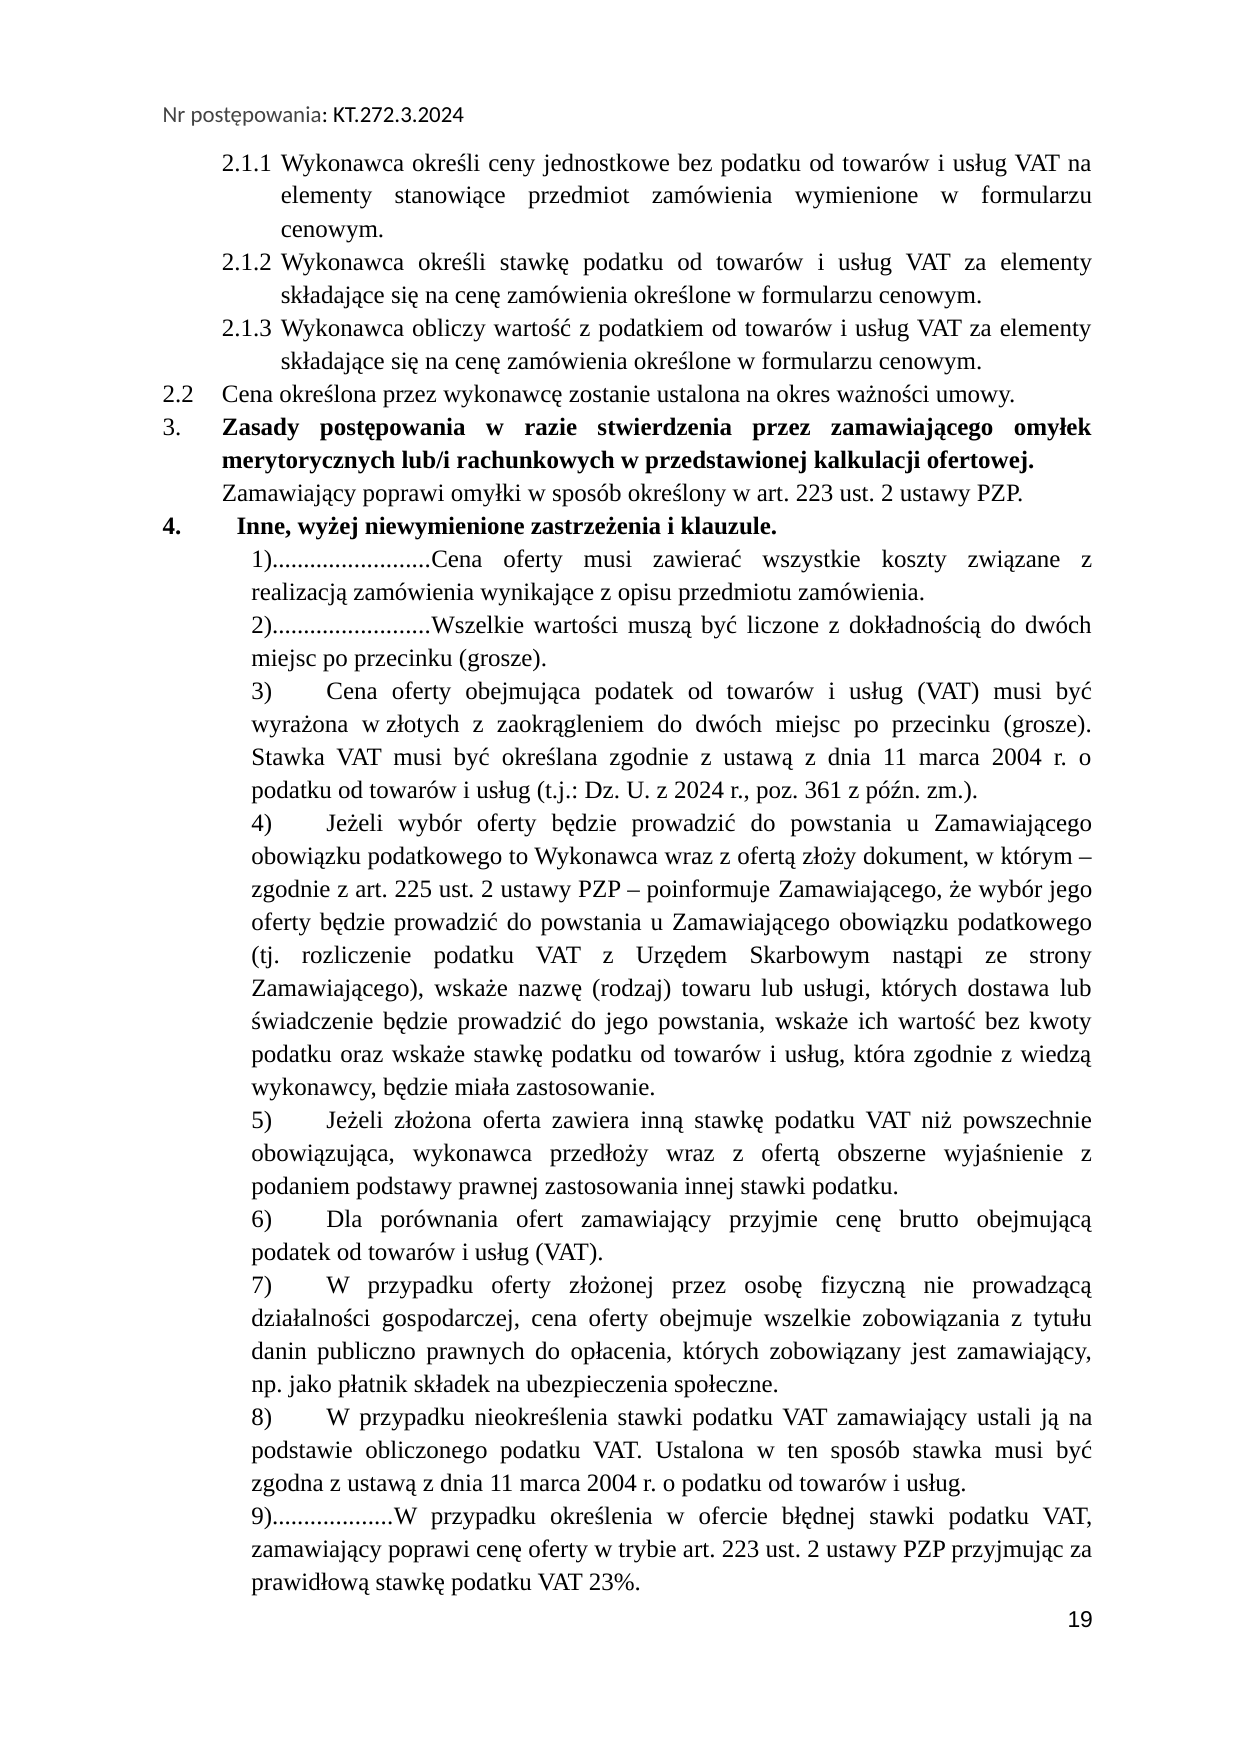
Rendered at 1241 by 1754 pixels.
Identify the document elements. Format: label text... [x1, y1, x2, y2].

list Inne, wyżej niewymienione zastrzeżenia i klauzule. [162, 511, 1100, 539]
list Wszelkie wartości muszą być liczone z dokładnością do dwóch miejsc po przecinku (grosze). [251, 610, 1093, 672]
list W przypadku nieokreślenia stawki podatku VAT zamawiający ustali ją na podstawie obliczonego podatku VAT. Ustalona w ten sposób stawka musi być zgodna z ustawą z dnia 11 marca 2004 r. o podatku od towarów i usług. [251, 1402, 1093, 1497]
list Dla porównania ofert zamawiający przyjmie cenę brutto obejmującą podatek od towarów i usług (VAT). [251, 1204, 1093, 1266]
list Jeżeli wybór oferty będzie prowadzić do powstania u Zamawiającego obowiązku podatkowego to Wykonawca wraz z ofertą złoży dokument, w którym – zgodnie z art. 225 ust. 2 ustawy PZP – poinformuje Zamawiającego, że wybór jego oferty będzie prowadzić do powstania u Zamawiającego obowiązku podatkowego (tj. rozliczenie podatku VAT z Urzędem Skarbowym nastąpi ze strony Zamawiającego), wskaże nazwę (rodzaj) towaru lub usługi, których dostawa lub świadczenie będzie prowadzić do jego powstania, wskaże ich wartość bez kwoty podatku oraz wskaże stawkę podatku od towarów i usług, która zgodnie z wiedzą wykonawcy, będzie miała zastosowanie. [251, 808, 1093, 1101]
list Cena oferty musi zawierać wszystkie koszty związane z realizacją zamówienia wynikające z opisu przedmiotu zamówienia. [251, 544, 1093, 606]
list W przypadku oferty złożonej przez osobę fizyczną nie prowadzącą działalności gospodarczej, cena oferty obejmuje wszelkie zobowiązania z tytułu danin publiczno prawnych do opłacenia, których zobowiązany jest zamawiający, np. jako płatnik składek na ubezpieczenia społeczne. [251, 1270, 1093, 1398]
list Zasady postępowania w razie stwierdzenia przez zamawiającego omyłek merytorycznych lub/i rachunkowych w przedstawionej kalkulacji ofertowej. [162, 412, 1093, 473]
list W przypadku określenia w ofercie błędnej stawki podatku VAT, zamawiający poprawi cenę oferty w trybie art. 223 ust. 2 ustawy PZP przyjmując za prawidłową stawkę podatku VAT 23%. [251, 1501, 1093, 1596]
list Wykonawca określi stawkę podatku od towarów i usług VAT za elementy składające się na cenę zamówienia określone w formularzu cenowym. [222, 247, 1093, 308]
list Jeżeli złożona oferta zawiera inną stawkę podatku VAT niż powszechnie obowiązująca, wykonawca przedłoży wraz z ofertą obszerne wyjaśnienie z podaniem podstawy prawnej zastosowania innej stawki podatku. [251, 1105, 1093, 1200]
text Zamawiający poprawi omyłki w sposób określony w art. 223 ust. 2 ustawy PZP. [222, 478, 1093, 507]
list Wykonawca obliczy wartość z podatkiem od towarów i usług VAT za elementy składające się na cenę zamówienia określone w formularzu cenowym. [222, 313, 1093, 374]
list Wykonawca określi ceny jednostkowe bez podatku od towarów i usług VAT na elementy stanowiące przedmiot zamówienia wymienione w formularzu cenowym. [222, 148, 1093, 242]
list Cena określona przez wykonawcę zostanie ustalona na okres ważności umowy. [162, 379, 1093, 407]
list Cena oferty obejmująca podatek od towarów i usług (VAT) musi być wyrażona w złotych z zaokrągleniem do dwóch miejsc po przecinku (grosze). Stawka VAT musi być określana zgodnie z ustawą z dnia 11 marca 2004 r. o podatku od towarów i usług (t.j.: Dz. U. z 2024 r., poz. 361 z późn. zm.). [251, 676, 1093, 804]
